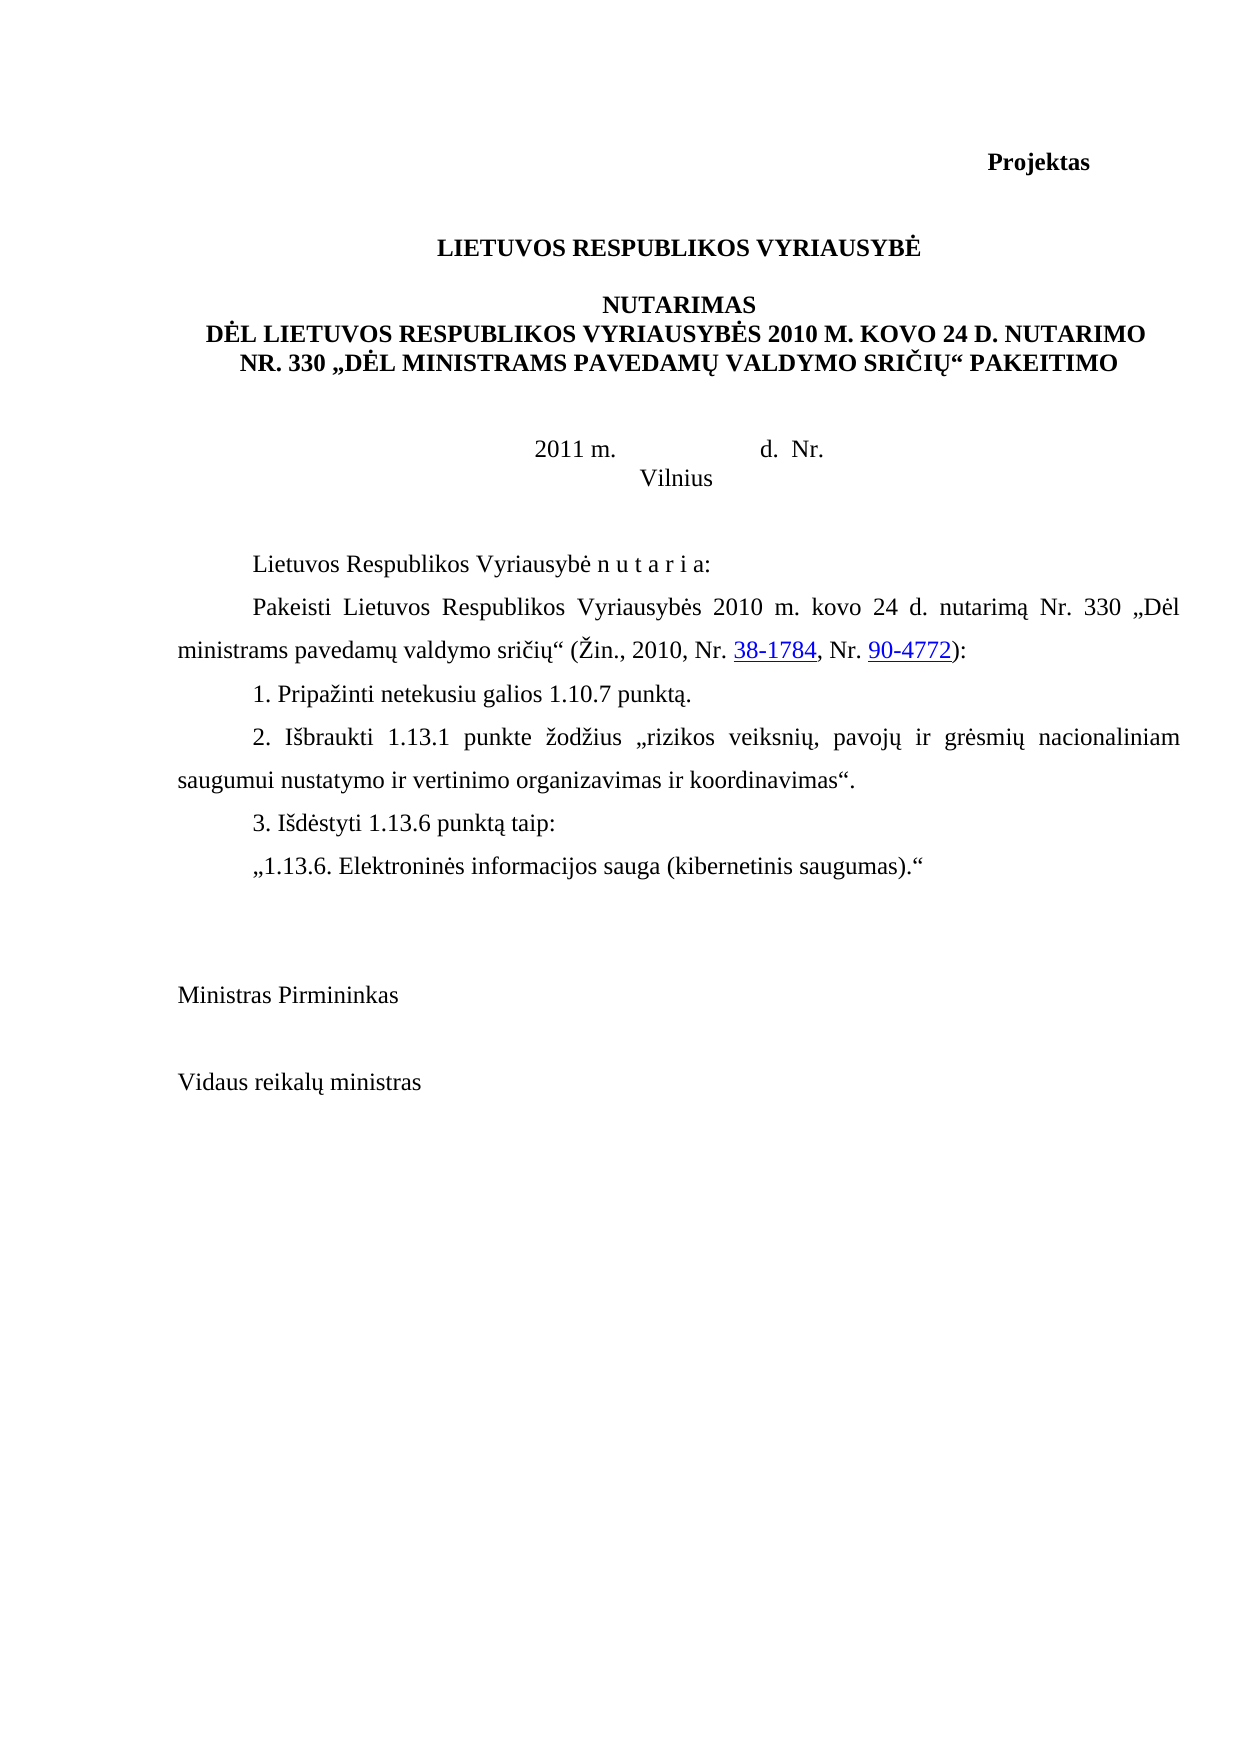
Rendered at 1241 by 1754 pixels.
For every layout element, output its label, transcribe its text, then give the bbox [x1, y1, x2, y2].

text LIETUVOS RESPUBLIKOS VYRIAUSYBĖ [177, 233, 1181, 262]
text NUTARIMAS [177, 291, 1181, 319]
text Ministras Pirmininkas [177, 981, 1181, 1009]
text „1.13.6. Elektroninės informacijos sauga (kibernetinis saugumas).“ [177, 851, 1181, 880]
text 2. Išbraukti 1.13.1 punkte žodžius „rizikos veiksnių, pavojų ir grėsmių nacionaliniam saugumui nustatymo ir vertinimo organizavimas ir koordinavimas“. [177, 722, 1181, 794]
text 2011 m. d. Nr. [177, 434, 1181, 463]
text Vilnius [177, 463, 1181, 492]
text DĖL LIETUVOS RESPUBLIKOS VYRIAUSYBĖS 2010 M. KOVO 24 D. NUTARIMO [177, 319, 1181, 348]
text 3. Išdėstyti 1.13.6 punktą taip: [177, 808, 1181, 837]
text 1. Pripažinti netekusiu galios 1.10.7 punktą. [177, 679, 1181, 707]
text Pakeisti Lietuvos Respublikos Vyriausybės 2010 m. kovo 24 d. nutarimą Nr. 330 „Dėl ministrams pavedamų valdymo sričių“ (Žin., 2010, Nr. 38-1784, Nr. 90-4772): [177, 592, 1181, 664]
text Vidaus reikalų ministras [177, 1067, 1181, 1096]
text Lietuvos Respublikos Vyriausybė n u t a r i a: [177, 549, 1181, 578]
text Projektas [852, 147, 1181, 176]
text NR. 330 „DĖL MINISTRAMS PAVEDAMŲ VALDYMO SRIČIŲ“ PAKEITIMO [177, 348, 1181, 377]
